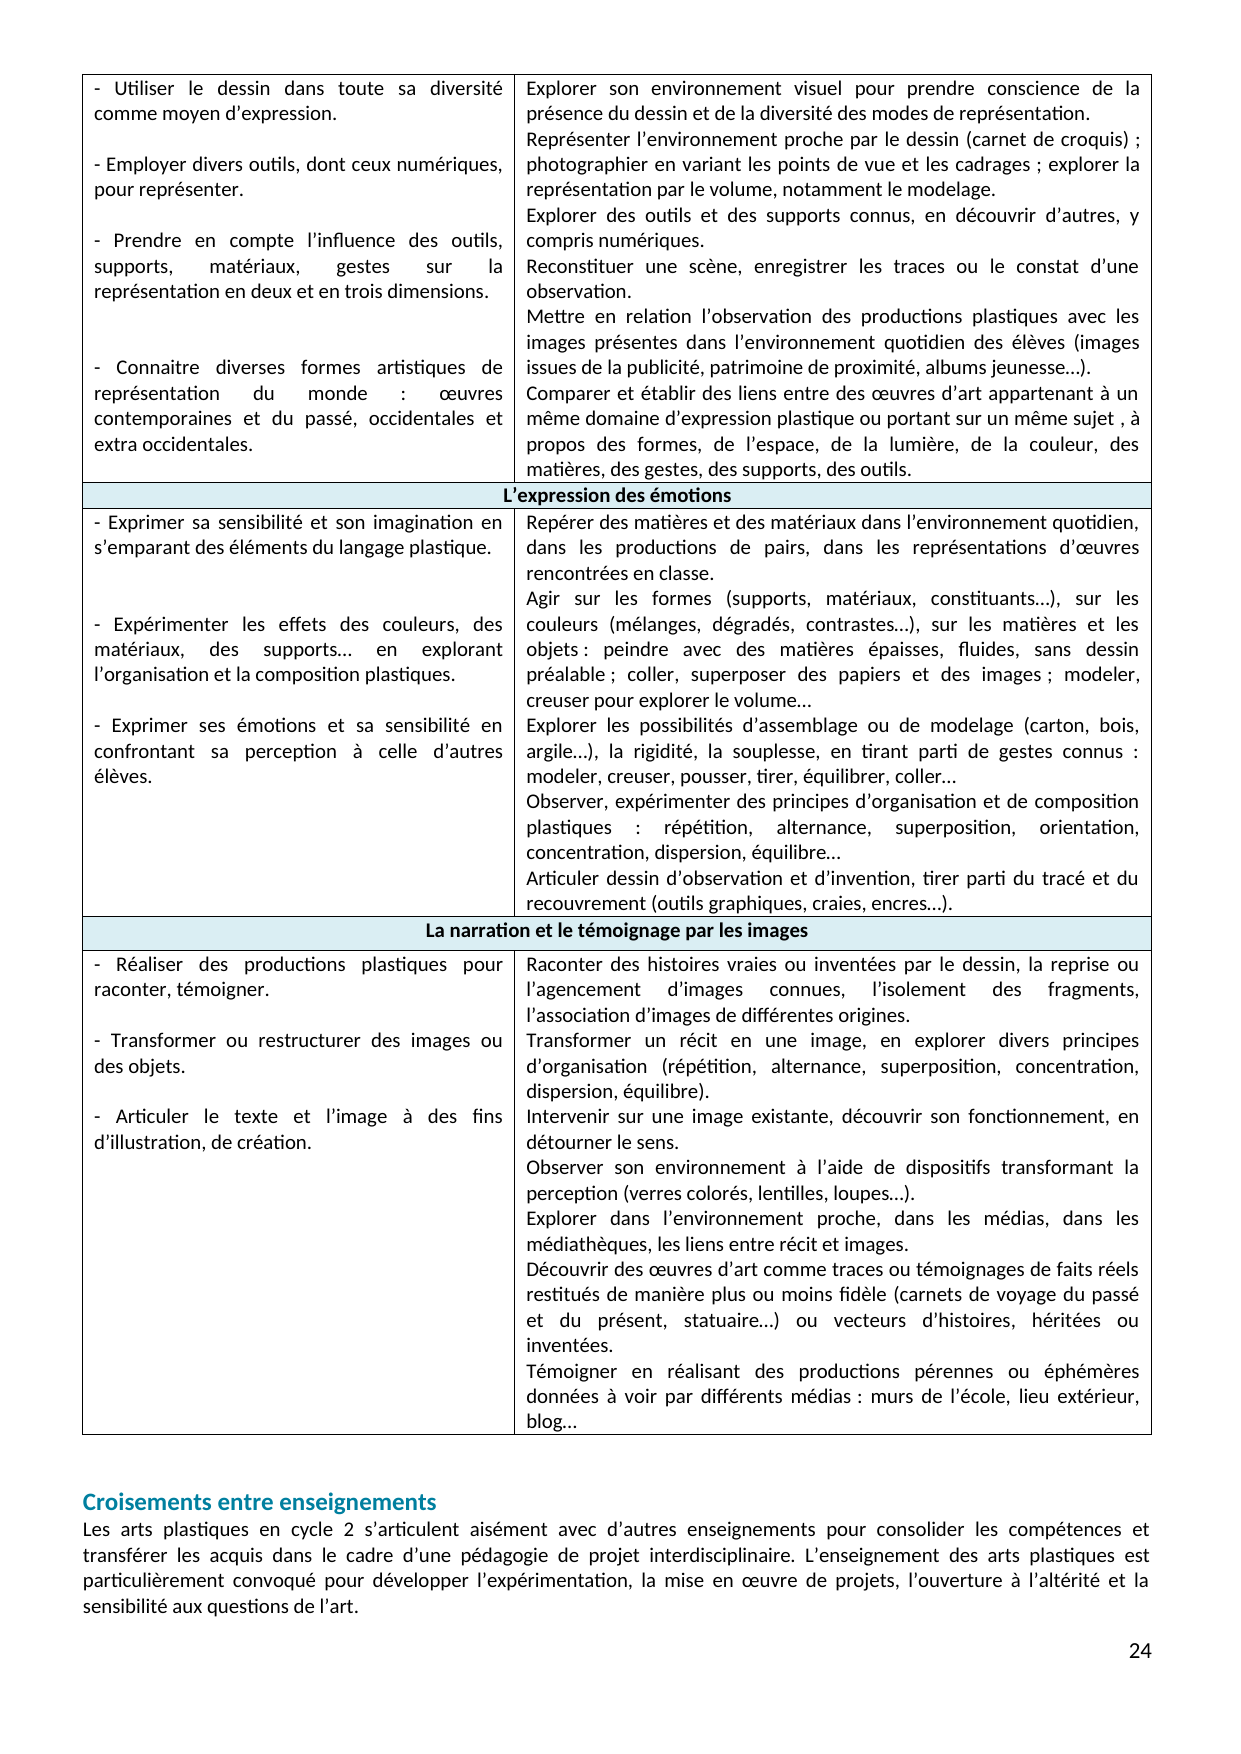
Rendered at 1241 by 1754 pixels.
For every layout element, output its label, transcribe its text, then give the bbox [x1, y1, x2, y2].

table_cell Explorer son environnement visuel pour prendre conscience de la présence du dessin et de la diversité des modes de représentation. Représenter l’environnement proche par le dessin (carnet de croquis) ; photographier en variant les points de vue et les cadrages ; explorer la représentation par le volume, notamment le modelage. Explorer des outils et des supports connus, en découvrir d’autres, y compris numériques. Reconstituer une scène, enregistrer les traces ou le constat d’une observation. Mettre en relation l’observation des productions plastiques avec les images présentes dans l’environnement quotidien des élèves (images issues de la publicité, patrimoine de proximité, albums jeunesse…). Comparer et établir des liens entre des œuvres d’art appartenant à un même domaine d’expression plastique ou portant sur un même sujet , à propos des formes, de l’espace, de la lumière, de la couleur, des matières, des gestes, des supports, des outils. [515, 75, 1151, 482]
table_cell - Réaliser des productions plastiques pour raconter, témoigner. - Transformer ou restructurer des images ou des objets. - Articuler le texte et l’image à des fins d’illustration, de création. [83, 951, 514, 1434]
text Les arts plastiques en cycle 2 s’articulent aisément avec d’autres enseignements pour consolider les compétences et transférer les acquis dans le cadre d’une pédagogie de projet interdisciplinaire. L’enseignement des arts plastiques est particulièrement convoqué pour développer l’expérimentation, la mise en œuvre de projets, l’ouverture à l’altérité et la sensibilité aux questions de l’art. [83, 1517, 1152, 1618]
table_cell L’expression des émotions [83, 483, 1151, 508]
table_cell Raconter des histoires vraies ou inventées par le dessin, la reprise ou l’agencement d’images connues, l’isolement des fragments, l’association d’images de différentes origines. Transformer un récit en une image, en explorer divers principes d’organisation (répétition, alternance, superposition, concentration, dispersion, équilibre). Intervenir sur une image existante, découvrir son fonctionnement, en détourner le sens. Observer son environnement à l’aide de dispositifs transformant la perception (verres colorés, lentilles, loupes…). Explorer dans l’environnement proche, dans les médias, dans les médiathèques, les liens entre récit et images. Découvrir des œuvres d’art comme traces ou témoignages de faits réels restitués de manière plus ou moins fidèle (carnets de voyage du passé et du présent, statuaire…) ou vecteurs d’histoires, héritées ou inventées. Témoigner en réalisant des productions pérennes ou éphémères données à voir par différents médias : murs de l’école, lieu extérieur, blog… [515, 951, 1151, 1434]
table_cell La narration et le témoignage par les images [83, 917, 1151, 950]
text Croisements entre enseignements [83, 1486, 1152, 1517]
table_cell Repérer des matières et des matériaux dans l’environnement quotidien, dans les productions de pairs, dans les représentations d’œuvres rencontrées en classe. Agir sur les formes (supports, matériaux, constituants…), sur les couleurs (mélanges, dégradés, contrastes…), sur les matières et les objets : peindre avec des matières épaisses, fluides, sans dessin préalable ; coller, superposer des papiers et des images ; modeler, creuser pour explorer le volume… Explorer les possibilités d’assemblage ou de modelage (carton, bois, argile…), la rigidité, la souplesse, en tirant parti de gestes connus : modeler, creuser, pousser, tirer, équilibrer, coller… Observer, expérimenter des principes d’organisation et de composition plastiques : répétition, alternance, superposition, orientation, concentration, dispersion, équilibre… Articuler dessin d’observation et d’invention, tirer parti du tracé et du recouvrement (outils graphiques, craies, encres…). [515, 509, 1151, 916]
table_cell - Exprimer sa sensibilité et son imagination en s’emparant des éléments du langage plastique. - Expérimenter les effets des couleurs, des matériaux, des supports… en explorant l’organisation et la composition plastiques. - Exprimer ses émotions et sa sensibilité en confrontant sa perception à celle d’autres élèves. [83, 509, 514, 916]
table_cell - Utiliser le dessin dans toute sa diversité comme moyen d’expression. - Employer divers outils, dont ceux numériques, pour représenter. - Prendre en compte l’influence des outils, supports, matériaux, gestes sur la représentation en deux et en trois dimensions. - Connaitre diverses formes artistiques de représentation du monde : œuvres contemporaines et du passé, occidentales et extra occidentales. [83, 75, 514, 482]
